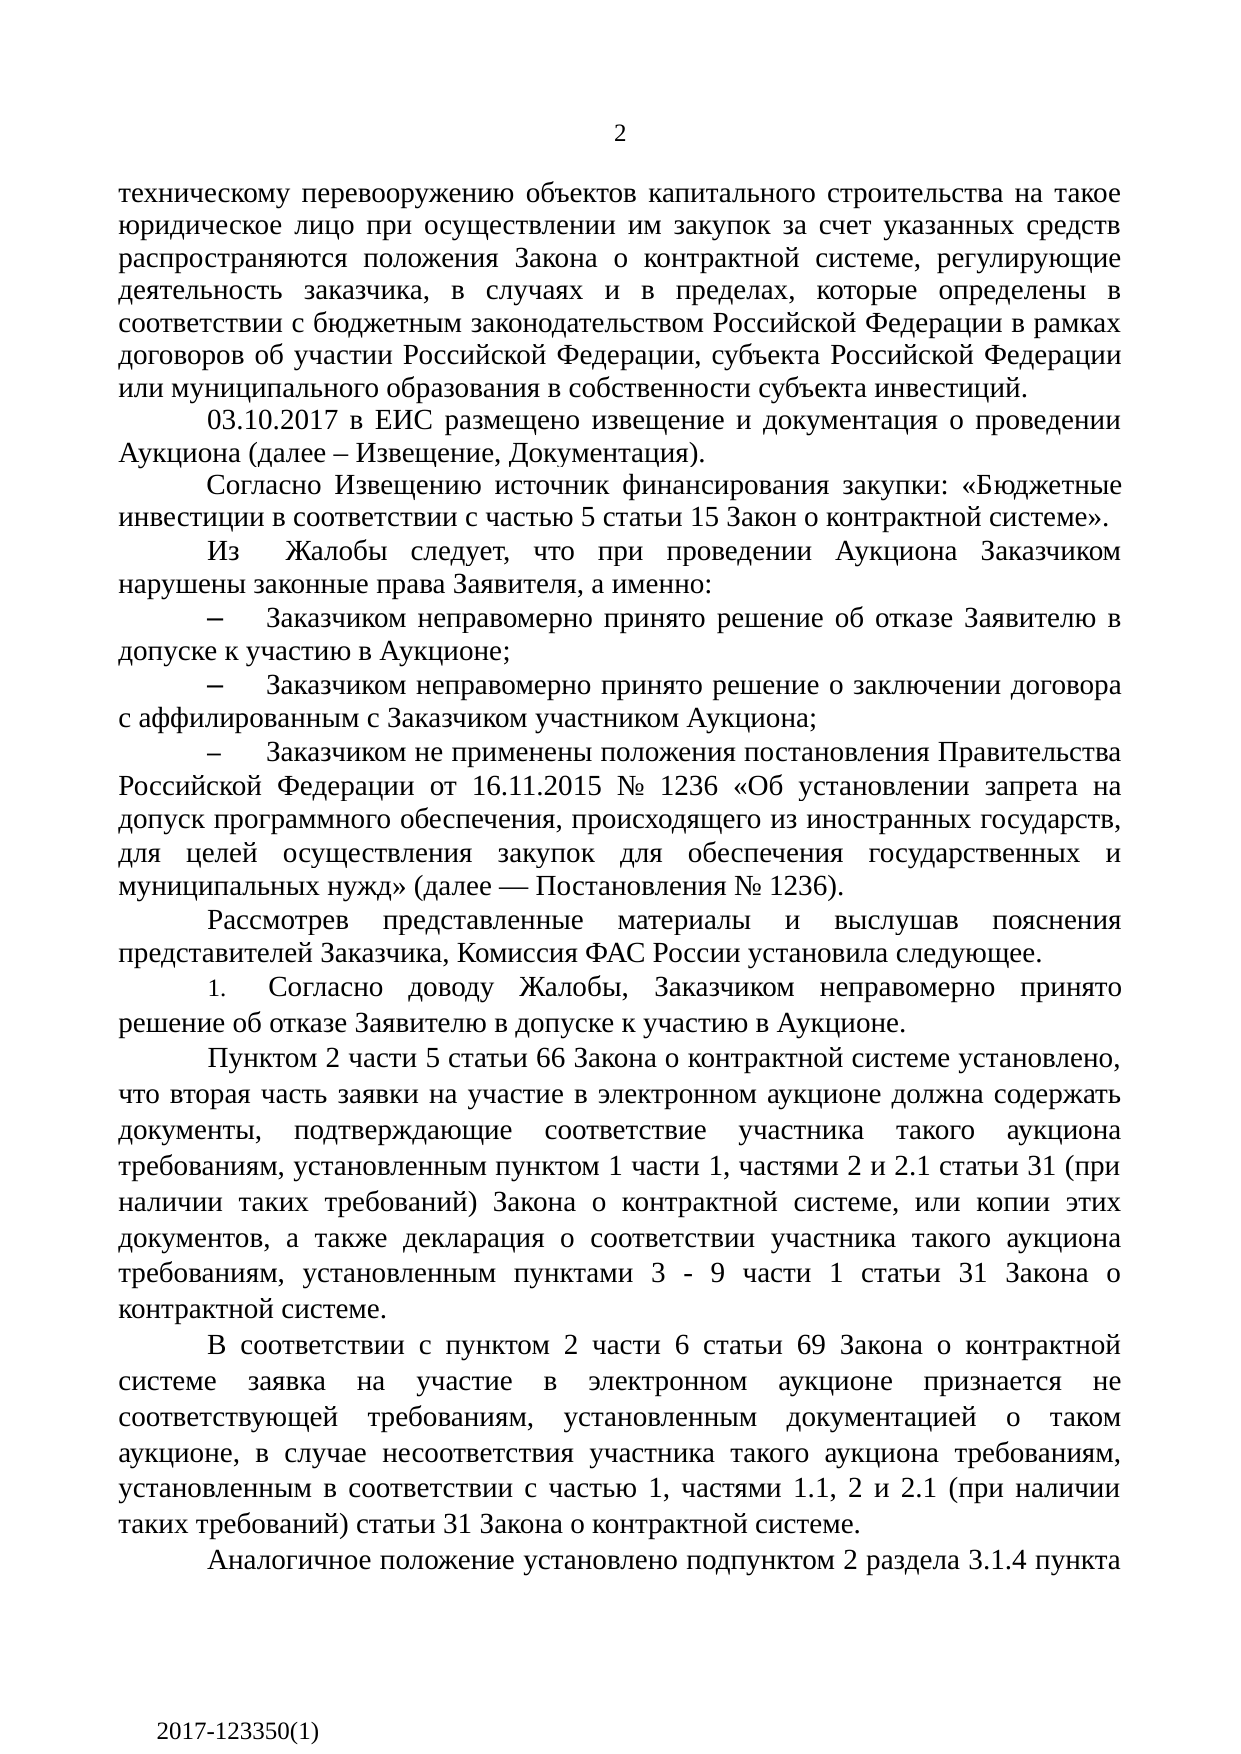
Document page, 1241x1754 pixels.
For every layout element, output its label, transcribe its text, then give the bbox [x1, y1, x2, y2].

list Заказчиком неправомерно принято решение о заключении договора с аффилированным с Заказчиком участником Аукциона; [118, 667, 1122, 734]
list Заказчиком неправомерно принято решение об отказе Заявителю в допуске к участию в Аукционе; [118, 600, 1122, 667]
text В соответствии с пунктом 2 части 6 статьи 69 Закона о контрактной системе заявка на участие в электронном аукционе признается не соответствующей требованиям, установленным документацией о таком аукционе, в случае несоответствия участника такого аукциона требованиям, установленным в соответствии с частью 1, частями 1.1, 2 и 2.1 (при наличии таких требований) статьи 31 Закона о контрактной системе. [118, 1327, 1122, 1540]
text Согласно Извещению источник финансирования закупки: «Бюджетные инвестиции в соответствии с частью 5 статьи 15 Закон о контрактной системе». [118, 469, 1122, 533]
text 03.10.2017 в ЕИС размещено извещение и документация о проведении Аукциона (далее – Извещение, Документация). [118, 404, 1122, 469]
list Согласно доводу Жалобы, Заказчиком неправомерно принято решение об отказе Заявителю в допуске к участию в Аукционе. [118, 969, 1122, 1038]
text техническому перевооружению объектов капитального строительства на такое юридическое лицо при осуществлении им закупок за счет указанных средств распространяются положения Закона о контрактной системе, регулирующие деятельность заказчика, в случаях и в пределах, которые определены в соответствии с бюджетным законодательством Российской Федерации в рамках договоров об участии Российской Федерации, субъекта Российской Федерации или муниципального образования в собственности субъекта инвестиций. [118, 176, 1122, 404]
text Аналогичное положение установлено подпунктом 2 раздела 3.1.4 пункта [118, 1542, 1122, 1576]
text Из Жалобы следует, что при проведении Аукциона Заказчиком нарушены законные права Заявителя, а именно: [118, 533, 1122, 600]
text Пунктом 2 части 5 статьи 66 Закона о контрактной системе установлено, что вторая часть заявки на участие в электронном аукционе должна содержать документы, подтверждающие соответствие участника такого аукциона требованиям, установленным пунктом 1 части 1, частями 2 и 2.1 статьи 31 (при наличии таких требований) Закона о контрактной системе, или копии этих документов, а также декларация о соответствии участника такого аукциона требованиям, установленным пунктами 3 - 9 части 1 статьи 31 Закона о контрактной системе. [118, 1041, 1122, 1325]
list Заказчиком не применены положения постановления Правительства Российской Федерации от 16.11.2015 № 1236 «Об установлении запрета на допуск программного обеспечения, происходящего из иностранных государств, для целей осуществления закупок для обеспечения государственных и муниципальных нужд» (далее — Постановления № 1236). [118, 734, 1122, 902]
text Рассмотрев представленные материалы и выслушав пояснения представителей Заказчика, Комиссия ФАС России установила следующее. [118, 902, 1122, 969]
